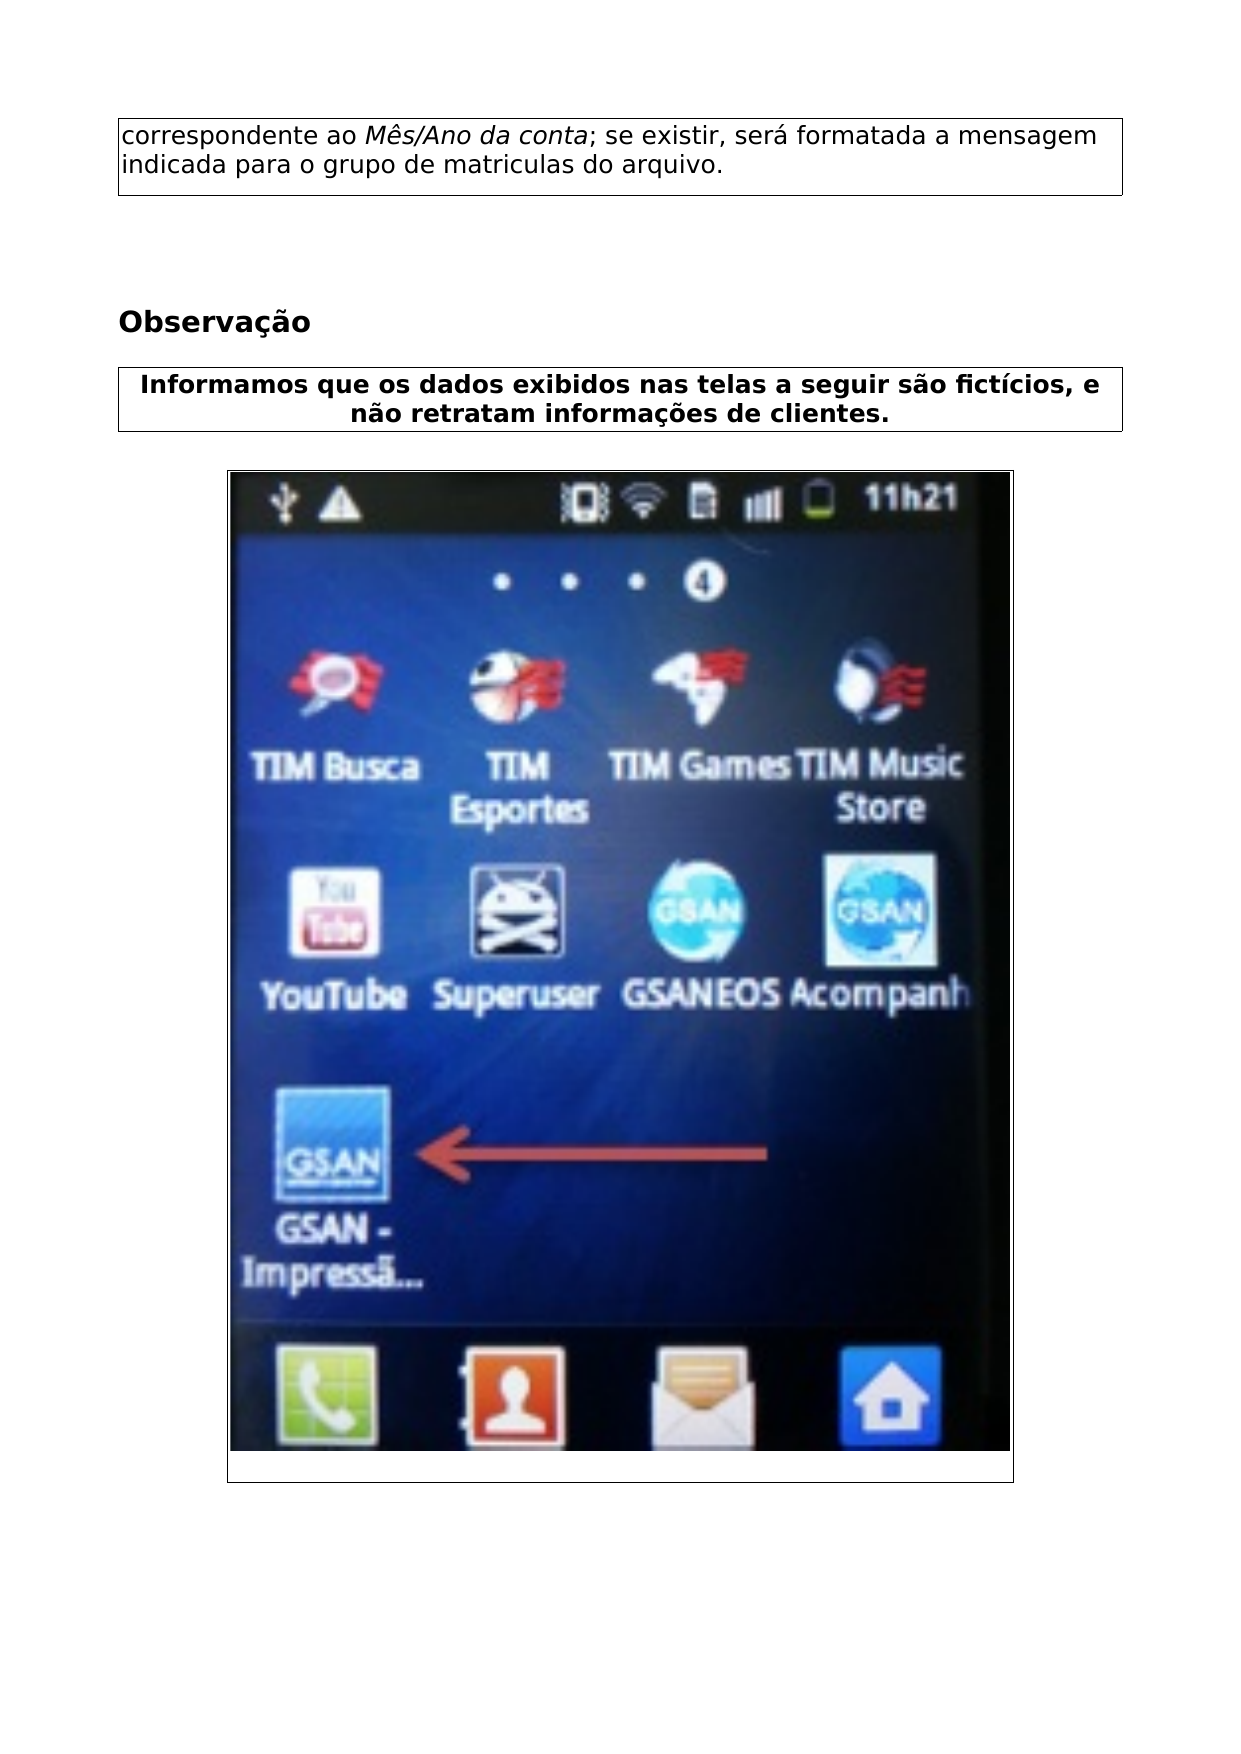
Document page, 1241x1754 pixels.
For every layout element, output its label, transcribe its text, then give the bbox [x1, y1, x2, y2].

table_header [228, 471, 1013, 1482]
picture [230, 472, 1010, 1451]
table_header Informamos que os dados exibidos nas telas a seguir são fictícios, e não retratam informações de clientes. [119, 368, 1122, 431]
table_header correspondente ao Mês/Ano da conta; se existir, será formatada a mensagem indicada para o grupo de matriculas do arquivo. [119, 119, 1122, 195]
subtitle Observação [118, 306, 1122, 339]
